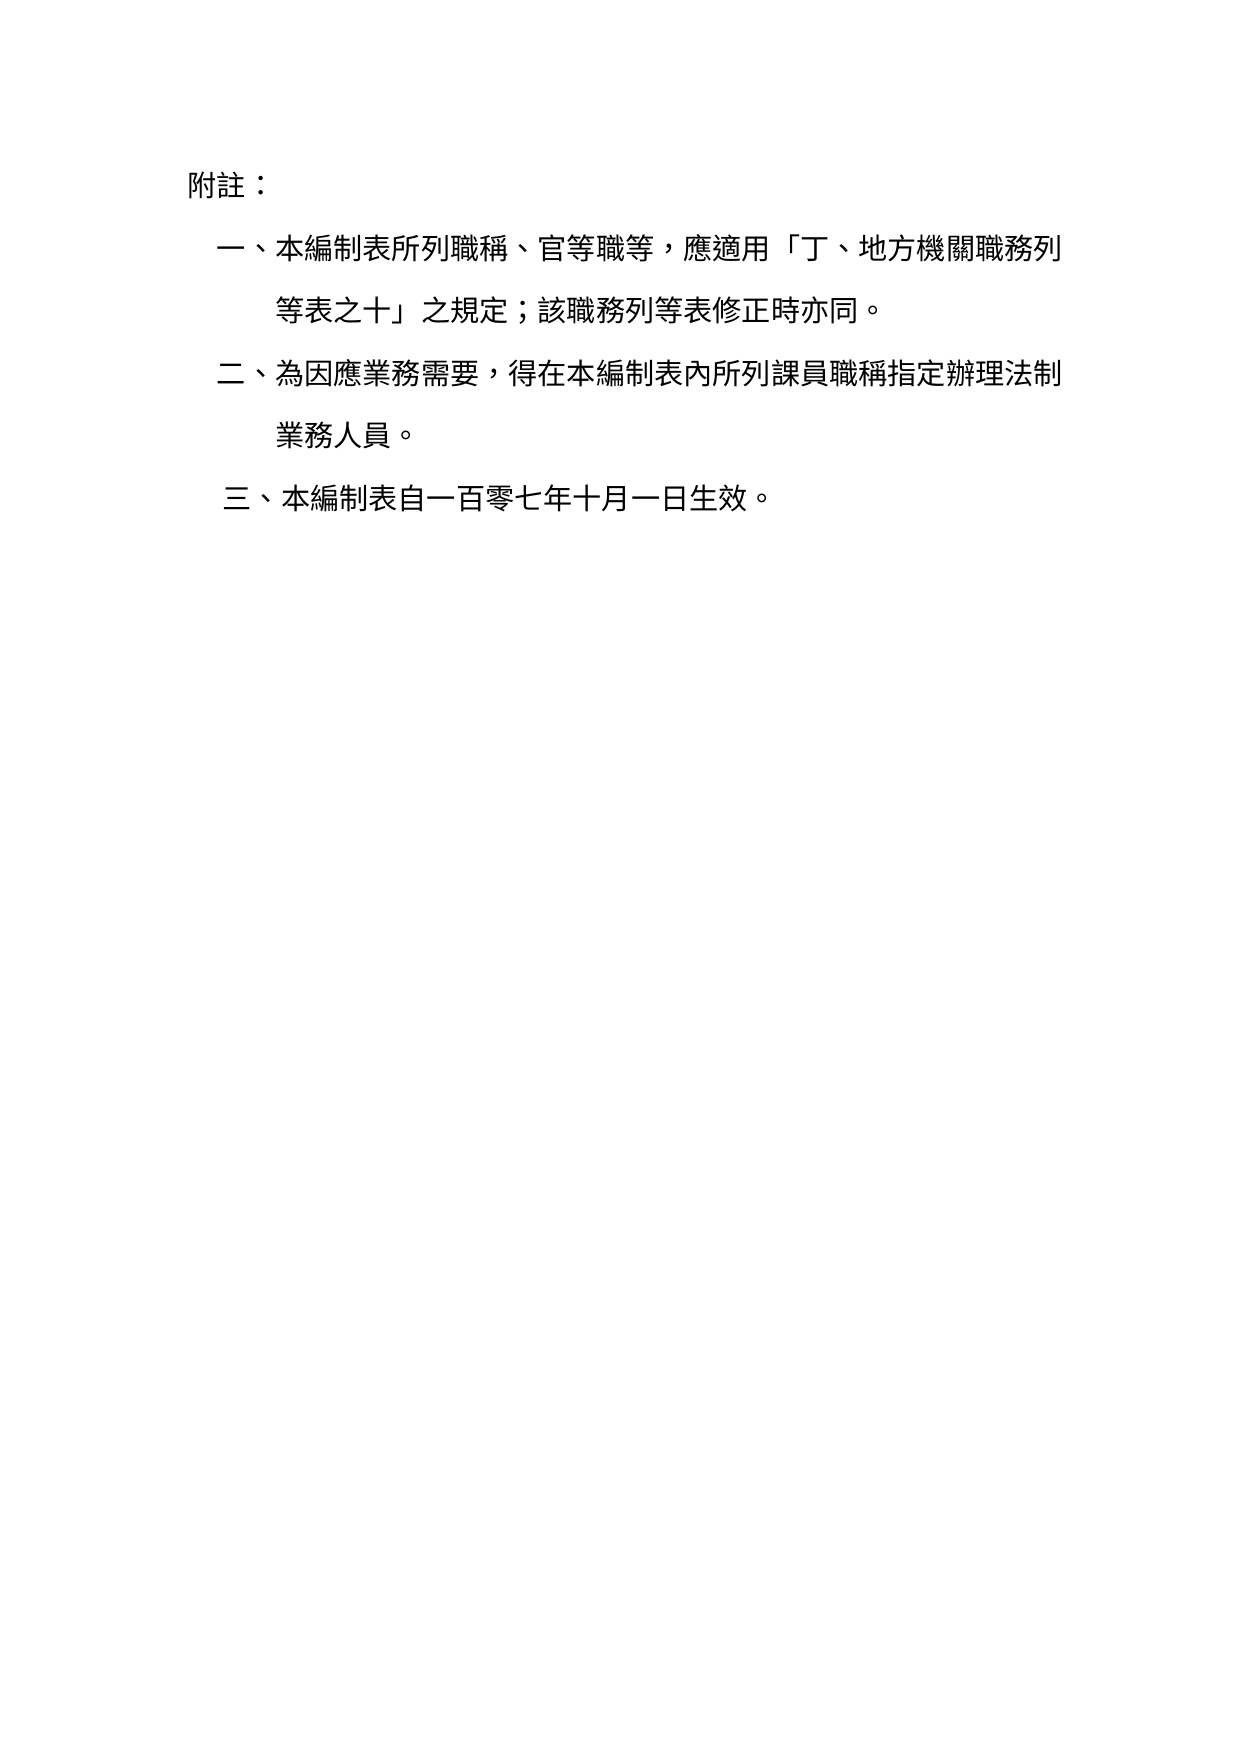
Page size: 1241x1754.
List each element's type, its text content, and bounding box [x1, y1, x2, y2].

text 一、本編制表所列職稱、官等職等，應適用「丁、地方機關職務列等表之十」之規定；該職務列等表修正時亦同。 [187, 205, 1078, 330]
text 三、本編制表自一百零七年十月一日生效。 [187, 455, 1078, 517]
text 附註： [187, 142, 1078, 205]
text 二、為因應業務需要，得在本編制表內所列課員職稱指定辦理法制業務人員。 [187, 330, 1078, 455]
